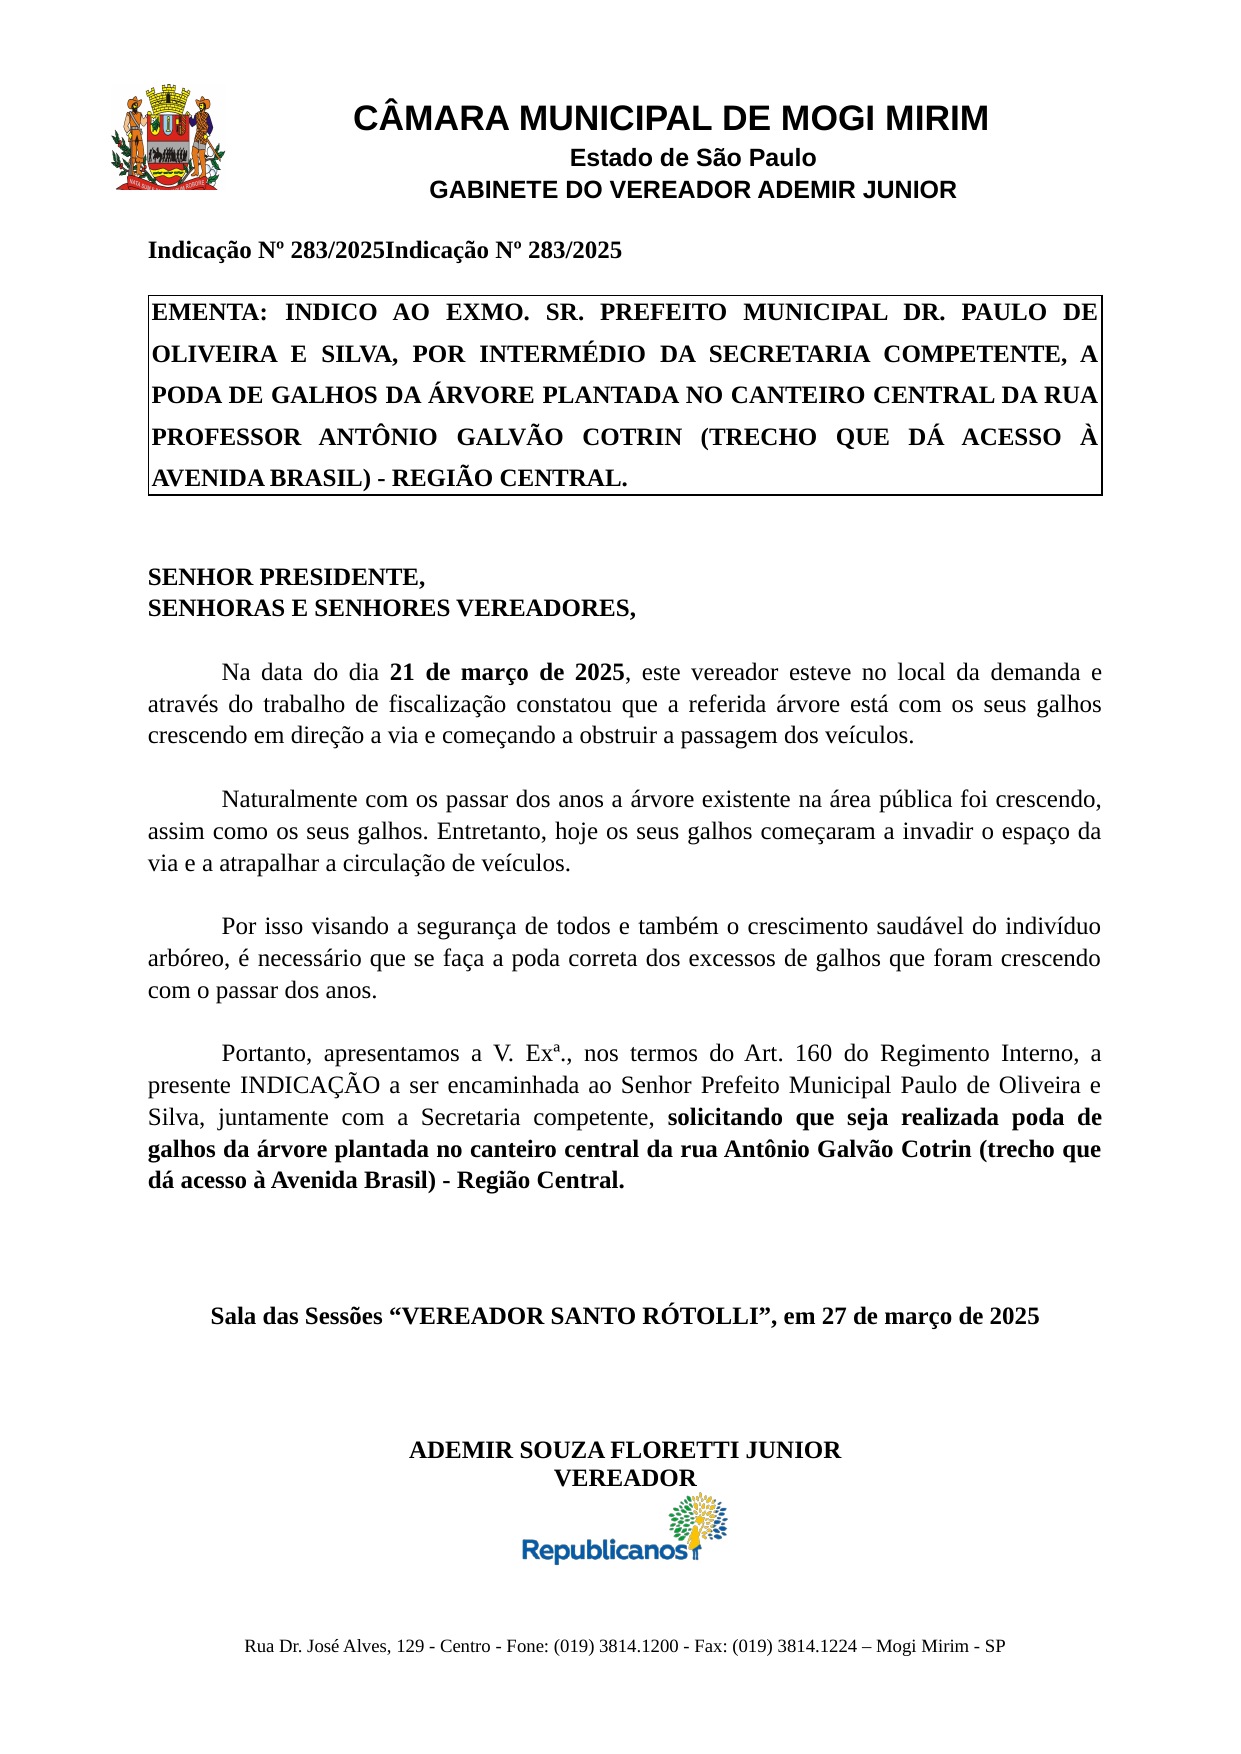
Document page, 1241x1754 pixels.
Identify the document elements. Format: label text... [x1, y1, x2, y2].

text Por isso visando a segurança de todos e também o crescimento saudável do indivíduo arbóreo, é necessário que se faça a poda correta dos excessos de galhos que foram crescendo com o passar dos anos. [148, 912, 1103, 1003]
text Sala das Sessões “VEREADOR SANTO RÓTOLLI”, em 27 de março de 2025 [148, 1302, 1103, 1330]
picture [509, 1483, 741, 1570]
text EMENTA: INDICO AO EXMO. SR. PREFEITO MUNICIPAL DR. PAULO DE OLIVEIRA E SILVA, POR INTERMÉDIO DA SECRETARIA COMPETENTE, A PODA DE GALHOS DA ÁRVORE PLANTADA NO CANTEIRO CENTRAL DA RUA PROFESSOR ANTÔNIO GALVÃO COTRIN (TRECHO QUE DÁ ACESSO À AVENIDA BRASIL) - REGIÃO CENTRAL. [149, 296, 1101, 494]
text VEREADOR [148, 1464, 1103, 1492]
text SENHOR PRESIDENTE, [148, 563, 1103, 591]
text ADEMIR SOUZA FLORETTI JUNIOR [148, 1436, 1103, 1464]
text Naturalmente com os passar dos anos a árvore existente na área pública foi crescendo, assim como os seus galhos. Entretanto, hoje os seus galhos começaram a invadir o espaço da via e a atrapalhar a circulação de veículos. [148, 785, 1103, 876]
picture [110, 84, 226, 190]
text SENHORAS E SENHORES VEREADORES, [148, 594, 1103, 622]
text Na data do dia 21 de março de 2025, este vereador esteve no local da demanda e através do trabalho de fiscalização constatou que a referida árvore está com os seus galhos crescendo em direção a via e começando a obstruir a passagem dos veículos. [148, 658, 1103, 749]
text Indicação Nº 283/2025Indicação Nº 283/2025 [148, 236, 1103, 264]
text Portanto, apresentamos a V. Exª., nos termos do Art. 160 do Regimento Interno, a presente INDICAÇÃO a ser encaminhada ao Senhor Prefeito Municipal Paulo de Oliveira e Silva, juntamente com a Secretaria competente, solicitando que seja realizada poda de galhos da árvore plantada no canteiro central da rua Antônio Galvão Cotrin (trecho que dá acesso à Avenida Brasil) - Região Central. [148, 1039, 1103, 1194]
